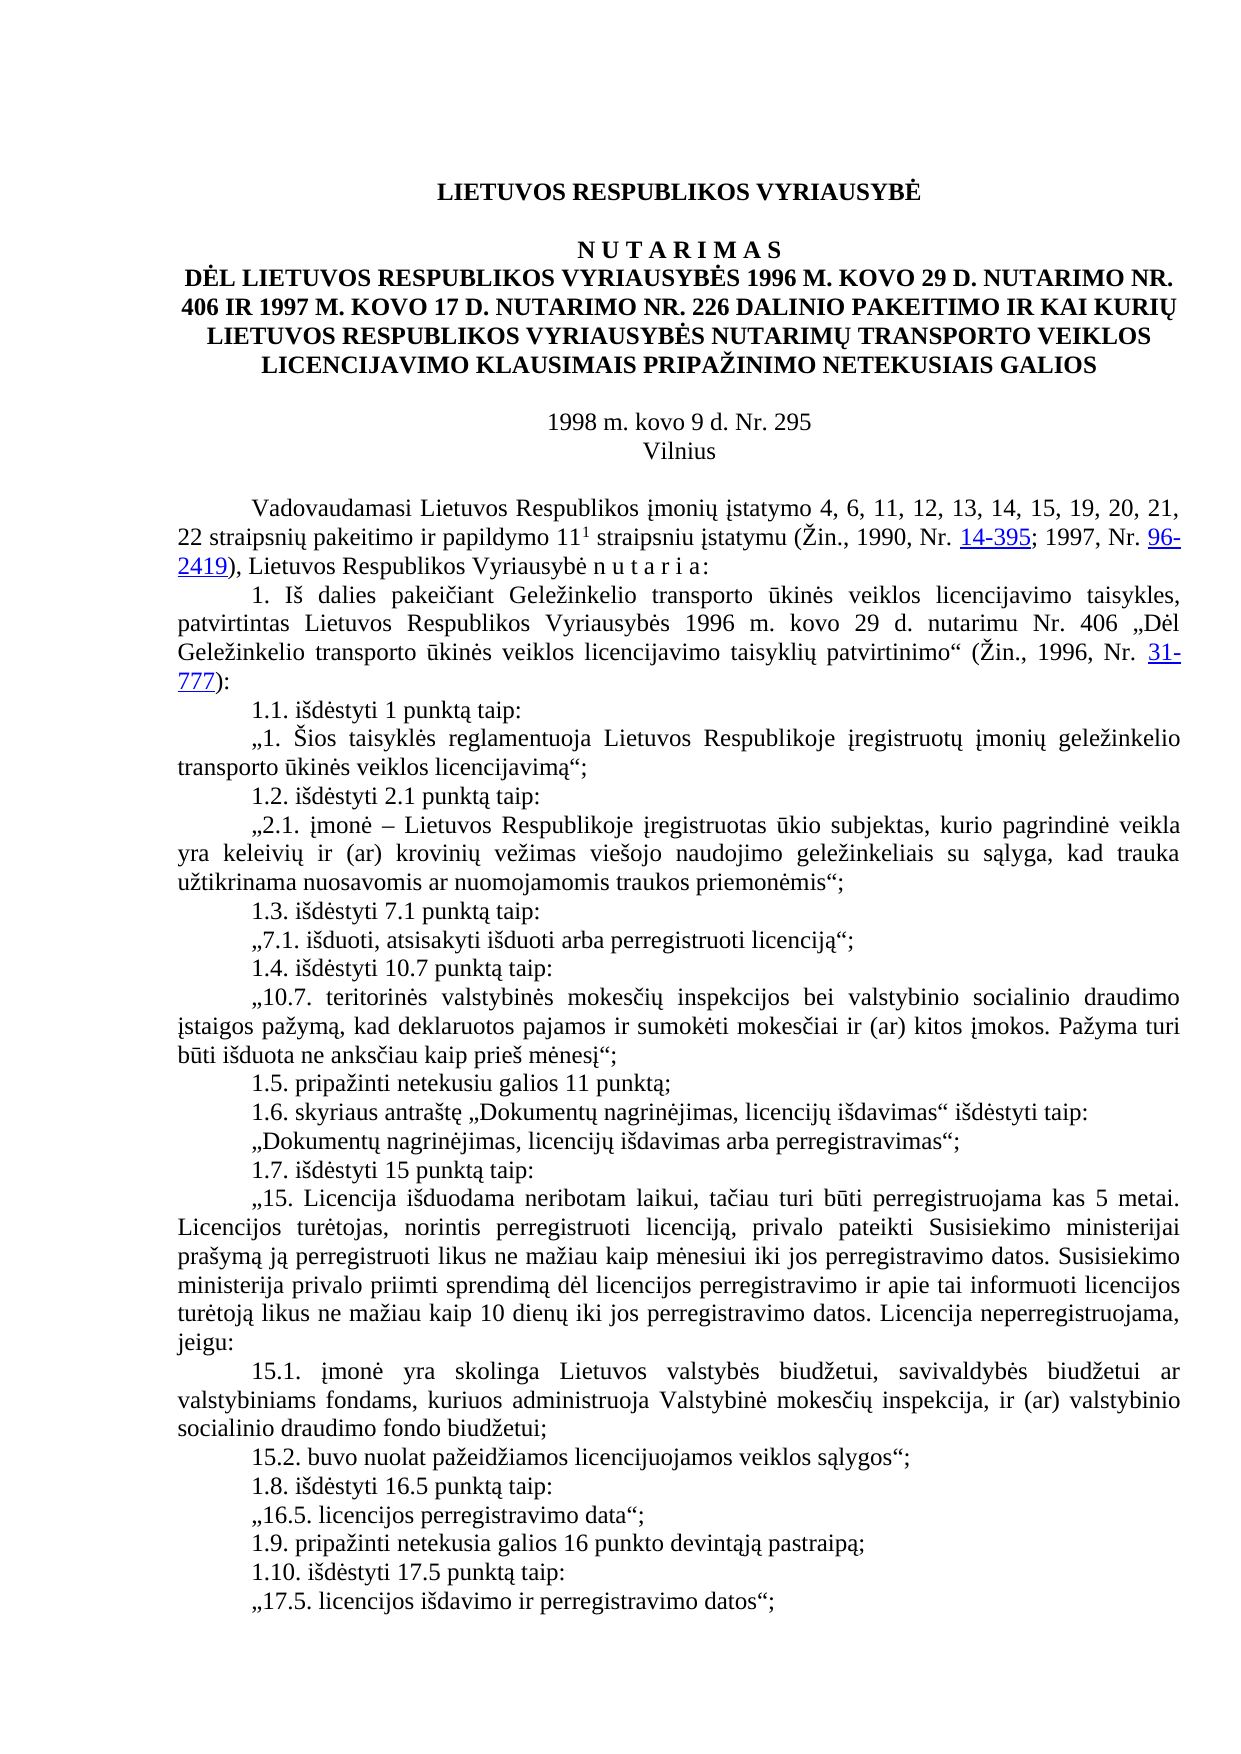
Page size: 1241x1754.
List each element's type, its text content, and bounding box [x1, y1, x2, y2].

text 1. Iš dalies pakeičiant Geležinkelio transporto ūkinės veiklos licencijavimo taisykles, patvirtintas Lietuvos Respublikos Vyriausybės 1996 m. kovo 29 d. nutarimu Nr. 406 „Dėl Geležinkelio transporto ūkinės veiklos licencijavimo taisyklių patvirtinimo“ (Žin., 1996, Nr. 31-777): [177, 580, 1181, 695]
text „7.1. išduoti, atsisakyti išduoti arba perregistruoti licenciją“; [177, 925, 1181, 953]
text 15.1. įmonė yra skolinga Lietuvos valstybės biudžetui, savivaldybės biudžetui ar valstybiniams fondams, kuriuos administruoja Valstybinė mokesčių inspekcija, ir (ar) valstybinio socialinio draudimo fondo biudžetui; [177, 1356, 1181, 1442]
text 15.2. buvo nuolat pažeidžiamos licencijuojamos veiklos sąlygos“; [177, 1442, 1181, 1471]
text N U T A R I M A S [177, 235, 1181, 263]
text 1.8. išdėstyti 16.5 punktą taip: [177, 1471, 1181, 1500]
text „Dokumentų nagrinėjimas, licencijų išdavimas arba perregistravimas“; [177, 1126, 1181, 1155]
text 1.5. pripažinti netekusiu galios 11 punktą; [177, 1068, 1181, 1097]
text DĖL LIETUVOS RESPUBLIKOS VYRIAUSYBĖS 1996 M. KOVO 29 D. NUTARIMO NR. 406 IR 1997 M. KOVO 17 D. NUTARIMO NR. 226 DALINIO PAKEITIMO IR KAI KURIŲ LIETUVOS RESPUBLIKOS VYRIAUSYBĖS NUTARIMŲ TRANSPORTO VEIKLOS LICENCIJAVIMO KLAUSIMAIS PRIPAŽINIMO NETEKUSIAIS GALIOS [177, 263, 1181, 378]
text 1.7. išdėstyti 15 punktą taip: [177, 1155, 1181, 1183]
text „15. Licencija išduodama neribotam laikui, tačiau turi būti perregistruojama kas 5 metai. Licencijos turėtojas, norintis perregistruoti licenciją, privalo pateikti Susisiekimo ministerijai prašymą ją perregistruoti likus ne mažiau kaip mėnesiui iki jos perregistravimo datos. Susisiekimo ministerija privalo priimti sprendimą dėl licencijos perregistravimo ir apie tai informuoti licencijos turėtoją likus ne mažiau kaip 10 dienų iki jos perregistravimo datos. Licencija neperregistruojama, jeigu: [177, 1183, 1181, 1356]
text „16.5. licencijos perregistravimo data“; [177, 1500, 1181, 1528]
text Vadovaudamasi Lietuvos Respublikos įmonių įstatymo 4, 6, 11, 12, 13, 14, 15, 19, 20, 21, 22 straipsnių pakeitimo ir papildymo 111 straipsniu įstatymu (Žin., 1990, Nr. 14-395; 1997, Nr. 96-2419), Lietuvos Respublikos Vyriausybė nutaria: [177, 493, 1181, 580]
text 1.2. išdėstyti 2.1 punktą taip: [177, 781, 1181, 810]
text „17.5. licencijos išdavimo ir perregistravimo datos“; [177, 1586, 1181, 1615]
text 1.9. pripažinti netekusia galios 16 punkto devintąją pastraipą; [177, 1528, 1181, 1557]
text 1.1. išdėstyti 1 punktą taip: [177, 695, 1181, 723]
text 1998 m. kovo 9 d. Nr. 295 [177, 407, 1181, 436]
text 1.3. išdėstyti 7.1 punktą taip: [177, 896, 1181, 925]
text LIETUVOS RESPUBLIKOS VYRIAUSYBĖ [177, 177, 1181, 206]
text „10.7. teritorinės valstybinės mokesčių inspekcijos bei valstybinio socialinio draudimo įstaigos pažymą, kad deklaruotos pajamos ir sumokėti mokesčiai ir (ar) kitos įmokos. Pažyma turi būti išduota ne anksčiau kaip prieš mėnesį“; [177, 982, 1181, 1068]
text Vilnius [177, 436, 1181, 465]
text 1.10. išdėstyti 17.5 punktą taip: [177, 1557, 1181, 1586]
text 1.4. išdėstyti 10.7 punktą taip: [177, 953, 1181, 982]
text 1.6. skyriaus antraštę „Dokumentų nagrinėjimas, licencijų išdavimas“ išdėstyti taip: [177, 1097, 1181, 1126]
text „1. Šios taisyklės reglamentuoja Lietuvos Respublikoje įregistruotų įmonių geležinkelio transporto ūkinės veiklos licencijavimą“; [177, 723, 1181, 781]
text „2.1. įmonė – Lietuvos Respublikoje įregistruotas ūkio subjektas, kurio pagrindinė veikla yra keleivių ir (ar) krovinių vežimas viešojo naudojimo geležinkeliais su sąlyga, kad trauka užtikrinama nuosavomis ar nuomojamomis traukos priemonėmis“; [177, 810, 1181, 896]
